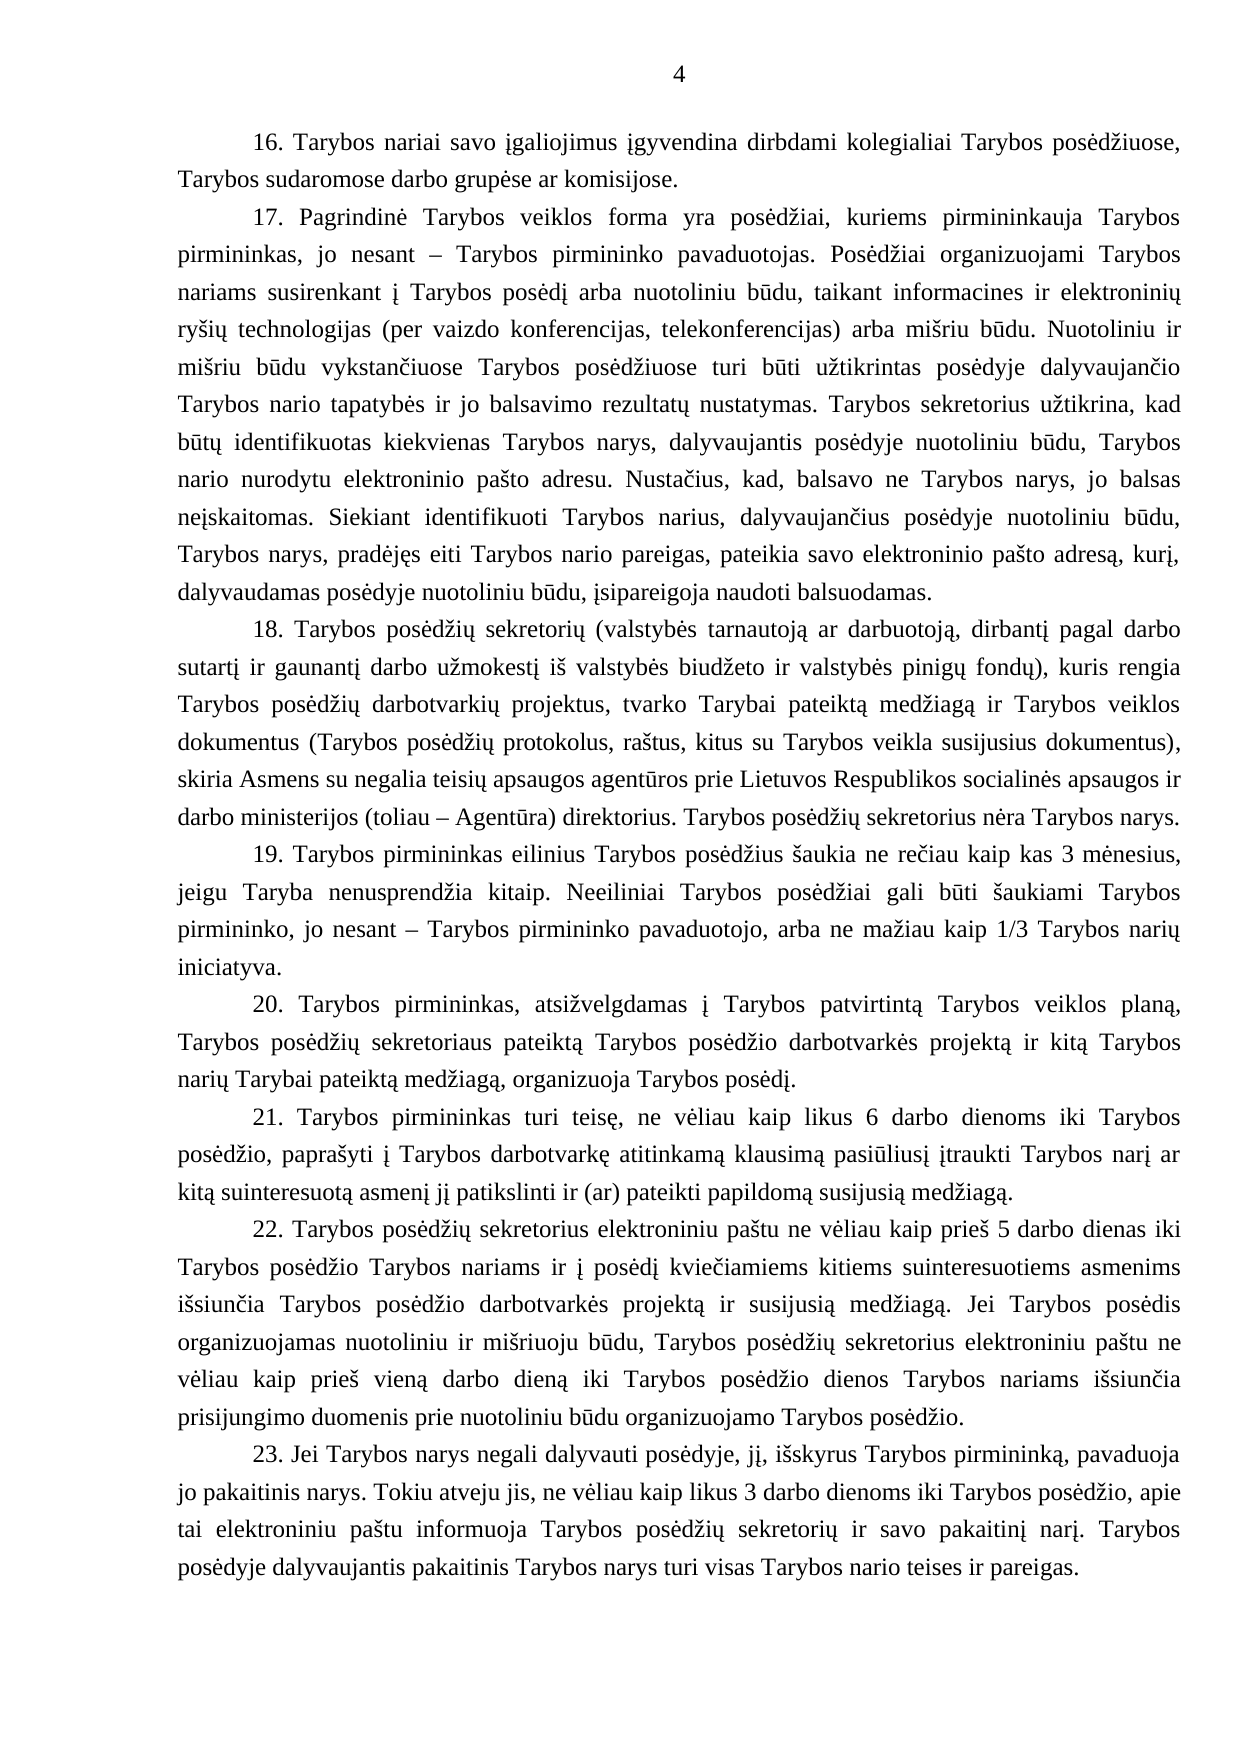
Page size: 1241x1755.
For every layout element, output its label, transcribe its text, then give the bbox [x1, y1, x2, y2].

text 18. Tarybos posėdžių sekretorių (valstybės tarnautoją ar darbuotoją, dirbantį pagal darbo sutartį ir gaunantį darbo užmokestį iš valstybės biudžeto ir valstybės pinigų fondų), kuris rengia Tarybos posėdžių darbotvarkių projektus, tvarko Tarybai pateiktą medžiagą ir Tarybos veiklos dokumentus (Tarybos posėdžių protokolus, raštus, kitus su Tarybos veikla susijusius dokumentus), skiria Asmens su negalia teisių apsaugos agentūros prie Lietuvos Respublikos socialinės apsaugos ir darbo ministerijos (toliau – Agentūra) direktorius. Tarybos posėdžių sekretorius nėra Tarybos narys. [177, 606, 1181, 831]
text 17. Pagrindinė Tarybos veiklos forma yra posėdžiai, kuriems pirmininkauja Tarybos pirmininkas, jo nesant – Tarybos pirmininko pavaduotojas. Posėdžiai organizuojami Tarybos nariams susirenkant į Tarybos posėdį arba nuotoliniu būdu, taikant informacines ir elektroninių ryšių technologijas (per vaizdo konferencijas, telekonferencijas) arba mišriu būdu. Nuotoliniu ir mišriu būdu vykstančiuose Tarybos posėdžiuose turi būti užtikrintas posėdyje dalyvaujančio Tarybos nario tapatybės ir jo balsavimo rezultatų nustatymas. Tarybos sekretorius užtikrina, kad būtų identifikuotas kiekvienas Tarybos narys, dalyvaujantis posėdyje nuotoliniu būdu, Tarybos nario nurodytu elektroninio pašto adresu. Nustačius, kad, balsavo ne Tarybos narys, jo balsas neįskaitomas. Siekiant identifikuoti Tarybos narius, dalyvaujančius posėdyje nuotoliniu būdu, Tarybos narys, pradėjęs eiti Tarybos nario pareigas, pateikia savo elektroninio pašto adresą, kurį, dalyvaudamas posėdyje nuotoliniu būdu, įsipareigoja naudoti balsuodamas. [177, 193, 1181, 606]
text 20. Tarybos pirmininkas, atsižvelgdamas į Tarybos patvirtintą Tarybos veiklos planą, Tarybos posėdžių sekretoriaus pateiktą Tarybos posėdžio darbotvarkės projektą ir kitą Tarybos narių Tarybai pateiktą medžiagą, organizuoja Tarybos posėdį. [177, 981, 1181, 1093]
text 21. Tarybos pirmininkas turi teisę, ne vėliau kaip likus 6 darbo dienoms iki Tarybos posėdžio, paprašyti į Tarybos darbotvarkę atitinkamą klausimą pasiūliusį įtraukti Tarybos narį ar kitą suinteresuotą asmenį jį patikslinti ir (ar) pateikti papildomą susijusią medžiagą. [177, 1093, 1181, 1206]
text 16. Tarybos nariai savo įgaliojimus įgyvendina dirbdami kolegialiai Tarybos posėdžiuose, Tarybos sudaromose darbo grupėse ar komisijose. [177, 118, 1181, 193]
text 22. Tarybos posėdžių sekretorius elektroniniu paštu ne vėliau kaip prieš 5 darbo dienas iki Tarybos posėdžio Tarybos nariams ir į posėdį kviečiamiems kitiems suinteresuotiems asmenims išsiunčia Tarybos posėdžio darbotvarkės projektą ir susijusią medžiagą. Jei Tarybos posėdis organizuojamas nuotoliniu ir mišriuoju būdu, Tarybos posėdžių sekretorius elektroniniu paštu ne vėliau kaip prieš vieną darbo dieną iki Tarybos posėdžio dienos Tarybos nariams išsiunčia prisijungimo duomenis prie nuotoliniu būdu organizuojamo Tarybos posėdžio. [177, 1206, 1181, 1431]
text 23. Jei Tarybos narys negali dalyvauti posėdyje, jį, išskyrus Tarybos pirmininką, pavaduoja jo pakaitinis narys. Tokiu atveju jis, ne vėliau kaip likus 3 darbo dienoms iki Tarybos posėdžio, apie tai elektroniniu paštu informuoja Tarybos posėdžių sekretorių ir savo pakaitinį narį. Tarybos posėdyje dalyvaujantis pakaitinis Tarybos narys turi visas Tarybos nario teises ir pareigas. [177, 1431, 1181, 1581]
text 19. Tarybos pirmininkas eilinius Tarybos posėdžius šaukia ne rečiau kaip kas 3 mėnesius, jeigu Taryba nenusprendžia kitaip. Neeiliniai Tarybos posėdžiai gali būti šaukiami Tarybos pirmininko, jo nesant – Tarybos pirmininko pavaduotojo, arba ne mažiau kaip 1/3 Tarybos narių iniciatyva. [177, 831, 1181, 981]
